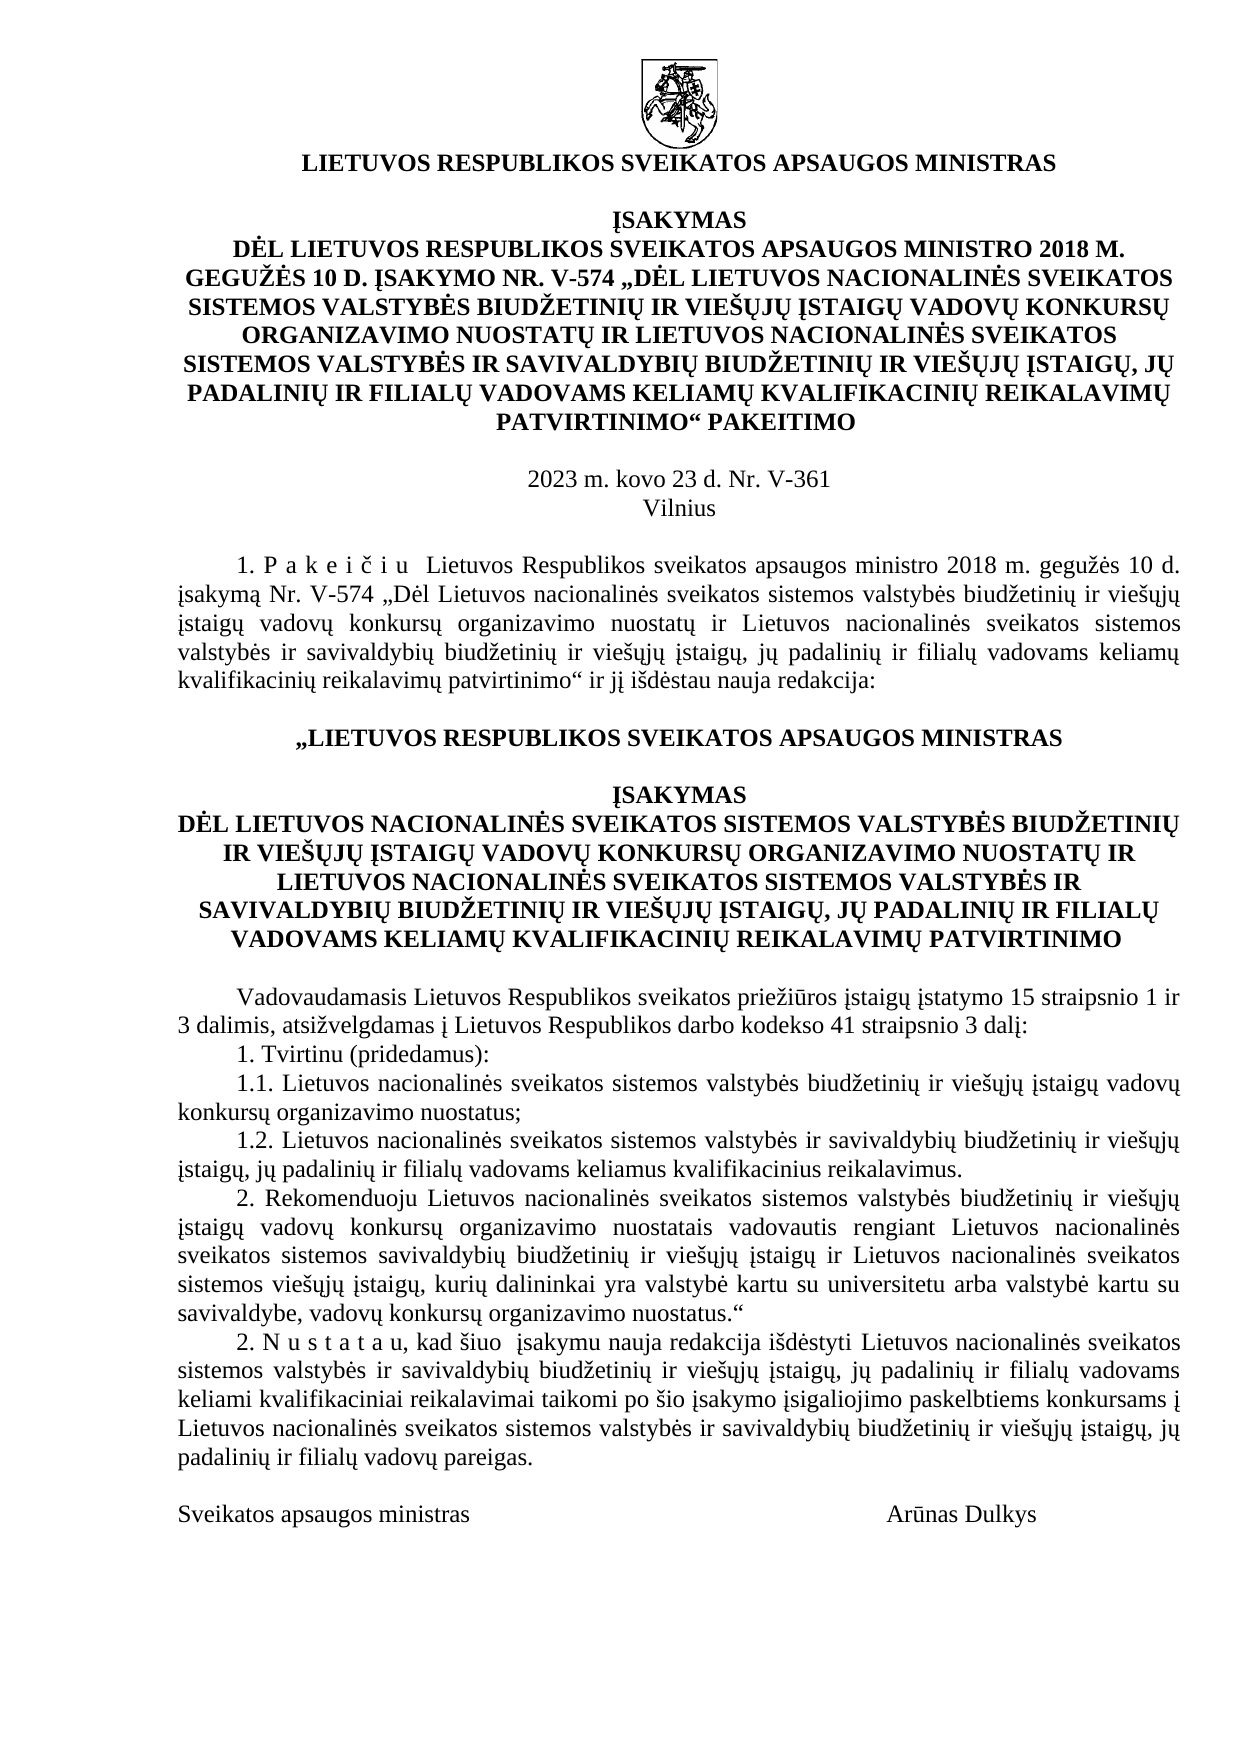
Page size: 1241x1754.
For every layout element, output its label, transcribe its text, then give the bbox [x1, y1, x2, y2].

text ĮSAKYMAS [177, 206, 1181, 234]
text 1. Tvirtinu (pridedamus): [177, 1039, 1181, 1068]
text 1.2. Lietuvos nacionalinės sveikatos sistemos valstybės ir savivaldybių biudžetinių ir viešųjų įstaigų, jų padalinių ir filialų vadovams keliamus kvalifikacinius reikalavimus. [177, 1126, 1181, 1183]
text Vilnius [177, 493, 1181, 522]
text Vadovaudamasis Lietuvos Respublikos sveikatos priežiūros įstaigų įstatymo 15 straipsnio 1 ir 3 dalimis, atsižvelgdamas į Lietuvos Respublikos darbo kodekso 41 straipsnio 3 dalį: [177, 982, 1181, 1039]
text Sveikatos apsaugos ministras Arūnas Dulkys [177, 1499, 1181, 1528]
text 1.1. Lietuvos nacionalinės sveikatos sistemos valstybės biudžetinių ir viešųjų įstaigų vadovų konkursų organizavimo nuostatus; [177, 1068, 1181, 1126]
text 2. Rekomenduoju Lietuvos nacionalinės sveikatos sistemos valstybės biudžetinių ir viešųjų įstaigų vadovų konkursų organizavimo nuostatais vadovautis rengiant Lietuvos nacionalinės sveikatos sistemos savivaldybių biudžetinių ir viešųjų įstaigų ir Lietuvos nacionalinės sveikatos sistemos viešųjų įstaigų, kurių dalininkai yra valstybė kartu su universitetu arba valstybė kartu su savivaldybe, vadovų konkursų organizavimo nuostatus.“ [177, 1183, 1181, 1327]
text LIETUVOS RESPUBLIKOS SVEIKATOS APSAUGOS MINISTRAS [177, 148, 1181, 177]
text DĖL LIETUVOS NACIONALINĖS SVEIKATOS SISTEMOS VALSTYBĖS BIUDŽETINIŲ IR VIEŠŲJŲ ĮSTAIGŲ VADOVŲ KONKURSŲ ORGANIZAVIMO NUOSTATŲ IR LIETUVOS NACIONALINĖS SVEIKATOS SISTEMOS VALSTYBĖS IR SAVIVALDYBIŲ BIUDŽETINIŲ IR VIEŠŲJŲ ĮSTAIGŲ, JŲ PADALINIŲ IR FILIALŲ VADOVAMS KELIAMŲ KVALIFIKACINIŲ REIKALAVIMŲ PATVIRTINIMO [177, 809, 1181, 953]
text 2. N u s t a t a u, kad šiuo įsakymu nauja redakcija išdėstyti Lietuvos nacionalinės sveikatos sistemos valstybės ir savivaldybių biudžetinių ir viešųjų įstaigų, jų padalinių ir filialų vadovams keliami kvalifikaciniai reikalavimai taikomi po šio įsakymo įsigaliojimo paskelbtiems konkursams į Lietuvos nacionalinės sveikatos sistemos valstybės ir savivaldybių biudžetinių ir viešųjų įstaigų, jų padalinių ir filialų vadovų pareigas. [177, 1327, 1181, 1471]
text 2023 m. kovo 23 d. Nr. V-361 [177, 464, 1181, 493]
text ĮSAKYMAS [177, 781, 1181, 809]
text „LIETUVOS RESPUBLIKOS SVEIKATOS APSAUGOS MINISTRAS [177, 723, 1181, 752]
text DĖL LIETUVOS RESPUBLIKOS SVEIKATOS APSAUGOS MINISTRO 2018 M. GEGUŽĖS 10 D. ĮSAKYMO NR. V-574 „DĖL LIETUVOS NACIONALINĖS SVEIKATOS SISTEMOS VALSTYBĖS BIUDŽETINIŲ IR VIEŠŲJŲ ĮSTAIGŲ VADOVŲ KONKURSŲ ORGANIZAVIMO NUOSTATŲ IR LIETUVOS NACIONALINĖS SVEIKATOS SISTEMOS VALSTYBĖS IR SAVIVALDYBIŲ BIUDŽETINIŲ IR VIEŠŲJŲ ĮSTAIGŲ, JŲ PADALINIŲ IR FILIALŲ VADOVAMS KELIAMŲ KVALIFIKACINIŲ REIKALAVIMŲ PATVIRTINIMO“ PAKEITIMO [177, 234, 1181, 436]
text 1. P a k e i č i u Lietuvos Respublikos sveikatos apsaugos ministro 2018 m. gegužės 10 d. įsakymą Nr. V-574 „Dėl Lietuvos nacionalinės sveikatos sistemos valstybės biudžetinių ir viešųjų įstaigų vadovų konkursų organizavimo nuostatų ir Lietuvos nacionalinės sveikatos sistemos valstybės ir savivaldybių biudžetinių ir viešųjų įstaigų, jų padalinių ir filialų vadovams keliamų kvalifikacinių reikalavimų patvirtinimo“ ir jį išdėstau nauja redakcija: [177, 551, 1181, 694]
